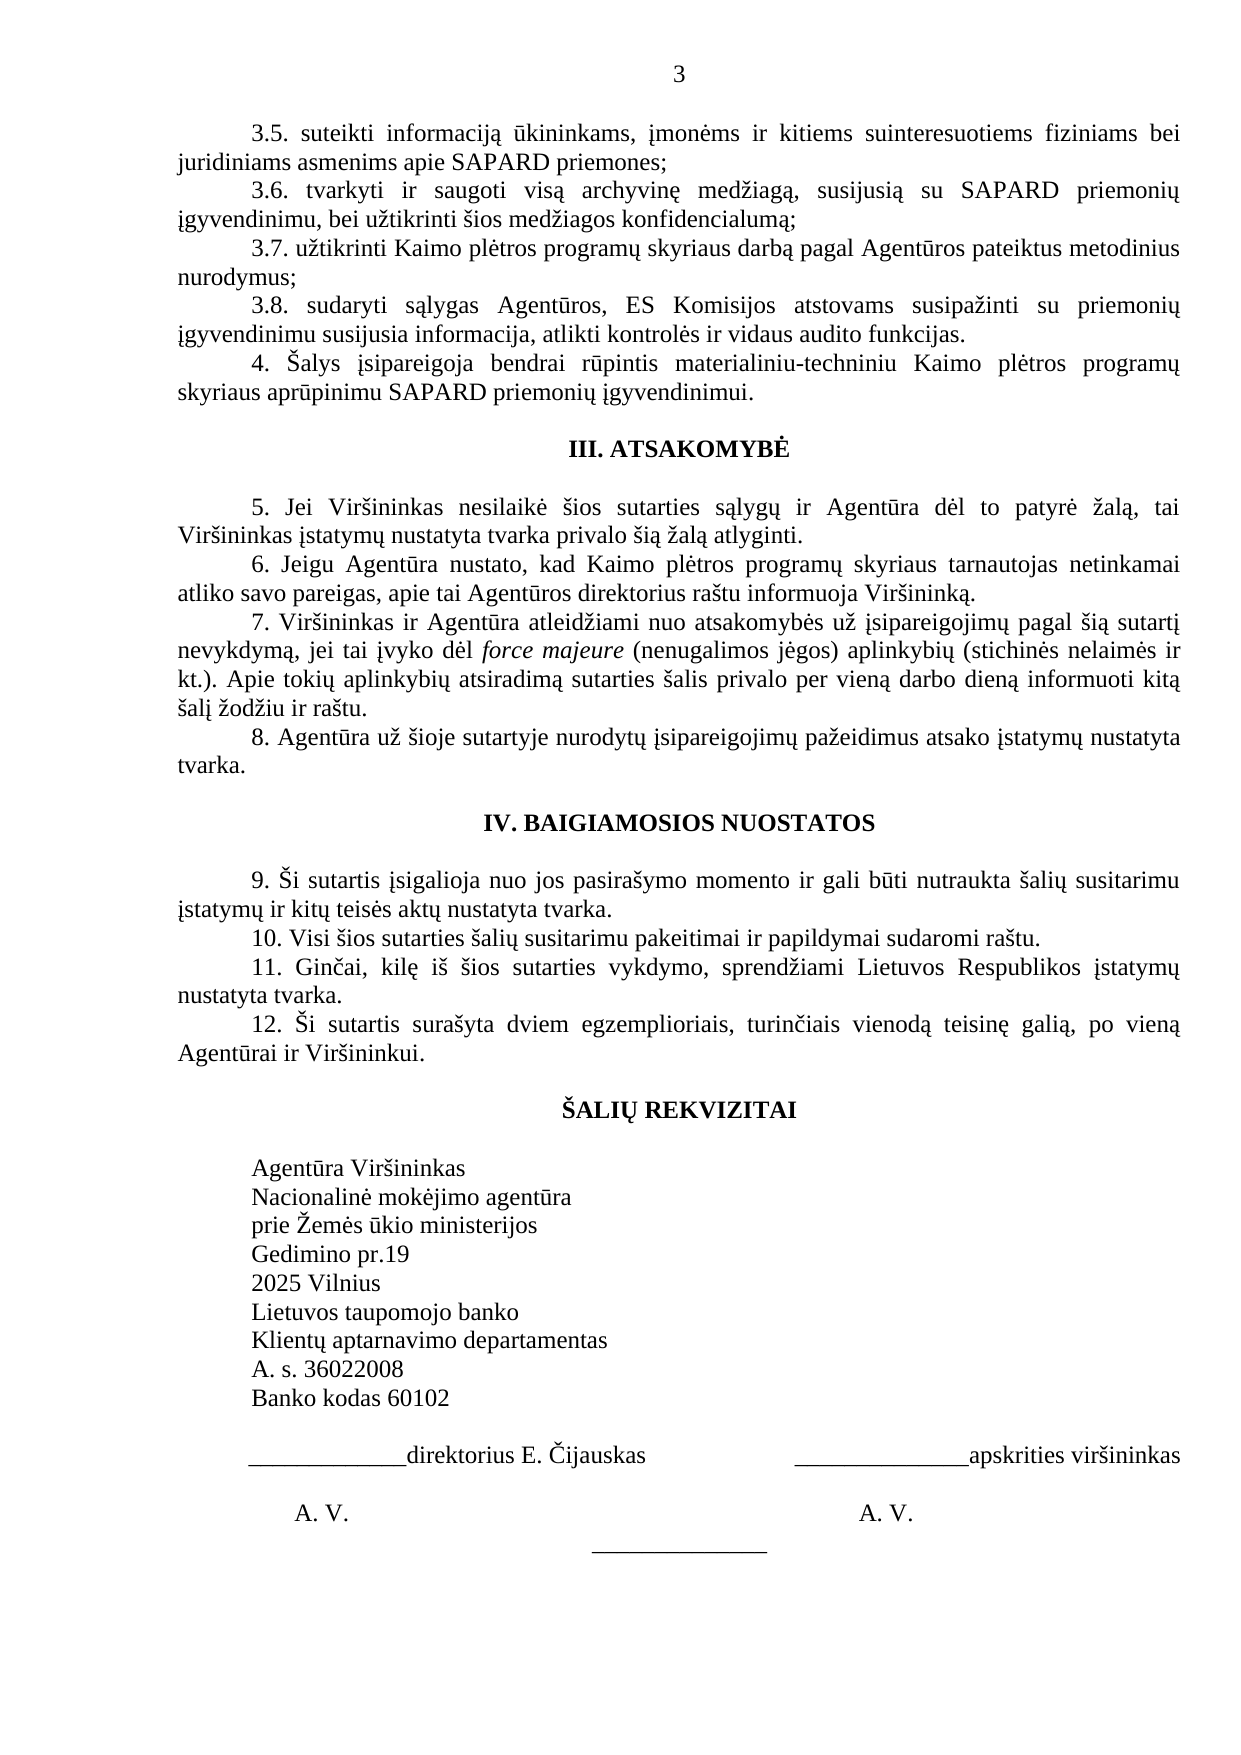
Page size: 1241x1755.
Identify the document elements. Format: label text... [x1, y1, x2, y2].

text 12. Ši sutartis surašyta dviem egzemplioriais, turinčiais vienodą teisinę galią, po vieną Agentūrai ir Viršininkui. [177, 1009, 1181, 1067]
text 3.8. sudaryti sąlygas Agentūros, ES Komisijos atstovams susipažinti su priemonių įgyvendinimu susijusia informacija, atlikti kontrolės ir vidaus audito funkcijas. [177, 291, 1181, 348]
text 8. Agentūra už šioje sutartyje nurodytų įsipareigojimų pažeidimus atsako įstatymų nustatyta tvarka. [177, 722, 1181, 779]
text Nacionalinė mokėjimo agentūra [177, 1182, 1181, 1211]
text 3.5. suteikti informaciją ūkininkams, įmonėms ir kitiems suinteresuotiems fiziniams bei juridiniams asmenims apie SAPARD priemones; [177, 118, 1181, 176]
text 6. Jeigu Agentūra nustato, kad Kaimo plėtros programų skyriaus tarnautojas netinkamai atliko savo pareigas, apie tai Agentūros direktorius raštu informuoja Viršininką. [177, 549, 1181, 607]
text 11. Ginčai, kilę iš šios sutarties vykdymo, sprendžiami Lietuvos Respublikos įstatymų nustatyta tvarka. [177, 952, 1181, 1009]
text ______________ [177, 1527, 1181, 1556]
text Šalių rekvizitai [177, 1096, 1181, 1124]
text 10. Visi šios sutarties šalių susitarimu pakeitimai ir papildymai sudaromi raštu. [177, 923, 1181, 952]
text 5. Jei Viršininkas nesilaikė šios sutarties sąlygų ir Agentūra dėl to patyrė žalą, tai Viršininkas įstatymų nustatyta tvarka privalo šią žalą atlyginti. [177, 492, 1181, 549]
text 3.7. užtikrinti Kaimo plėtros programų skyriaus darbą pagal Agentūros pateiktus metodinius nurodymus; [177, 233, 1181, 291]
text 3.6. tvarkyti ir saugoti visą archyvinę medžiagą, susijusią su SAPARD priemonių įgyvendinimu, bei užtikrinti šios medžiagos konfidencialumą; [177, 176, 1181, 233]
text 2025 Vilnius [177, 1268, 1181, 1297]
text 9. Ši sutartis įsigalioja nuo jos pasirašymo momento ir gali būti nutraukta šalių susitarimu įstatymų ir kitų teisės aktų nustatyta tvarka. [177, 866, 1181, 923]
text 4. Šalys įsipareigoja bendrai rūpintis materialiniu-techniniu Kaimo plėtros programų skyriaus aprūpinimu SAPARD priemonių įgyvendinimui. [177, 348, 1181, 406]
text Gedimino pr.19 [177, 1239, 1181, 1268]
text IV. Baigiamosios nuostatos [177, 808, 1181, 837]
text Banko kodas 60102 [177, 1383, 1181, 1412]
text Lietuvos taupomojo banko [177, 1297, 1181, 1326]
text iii. atsakomybė [177, 434, 1181, 463]
text direktorius E. Čijauskas apskrities viršininkas [177, 1441, 1181, 1469]
text 7. Viršininkas ir Agentūra atleidžiami nuo atsakomybės už įsipareigojimų pagal šią sutartį nevykdymą, jei tai įvyko dėl force majeure (nenugalimos jėgos) aplinkybių (stichinės nelaimės ir kt.). Apie tokių aplinkybių atsiradimą sutarties šalis privalo per vieną darbo dieną informuoti kitą šalį žodžiu ir raštu. [177, 607, 1181, 722]
text A. s. 36022008 [177, 1354, 1181, 1383]
text prie Žemės ūkio ministerijos [177, 1211, 1181, 1239]
text Klientų aptarnavimo departamentas [177, 1326, 1181, 1354]
text A. V. A. V. [177, 1498, 1181, 1527]
text Agentūra Viršininkas [177, 1153, 1181, 1182]
